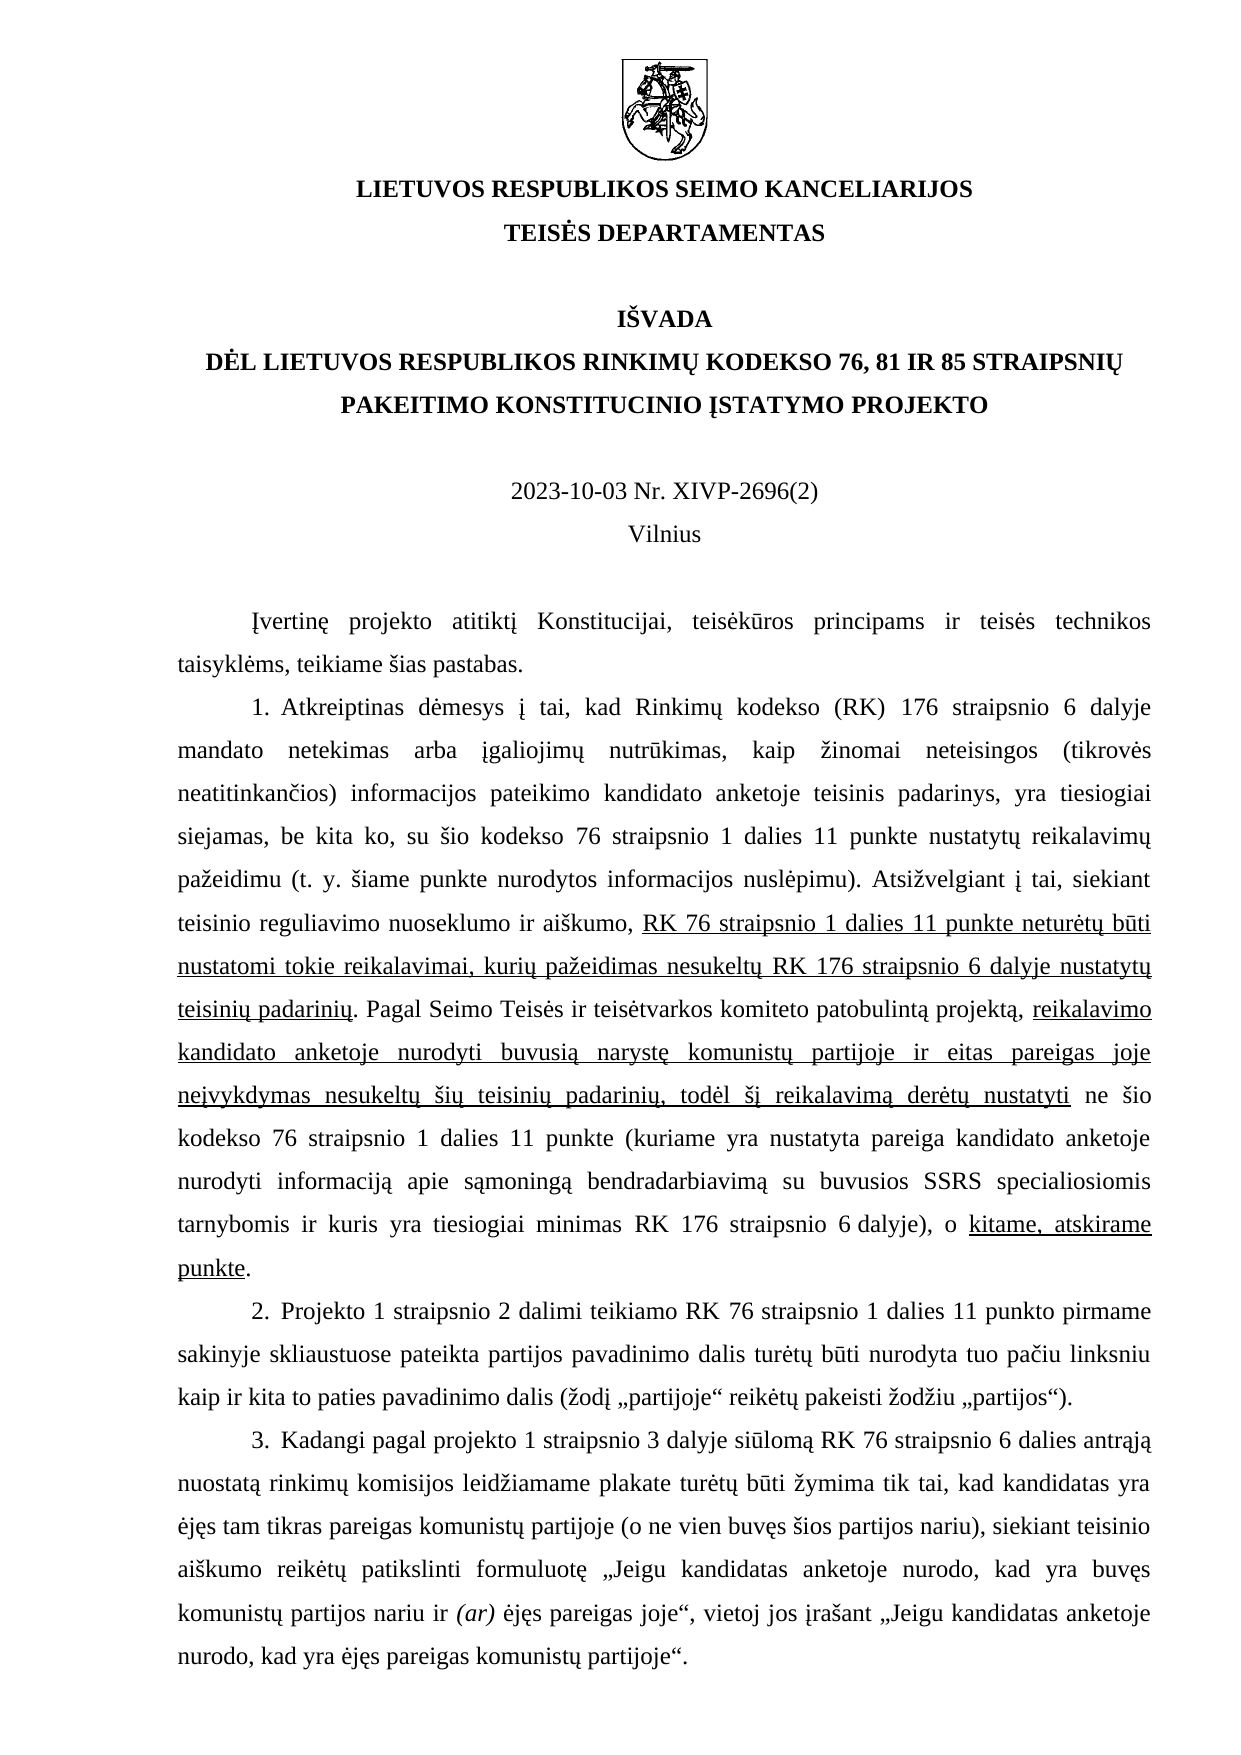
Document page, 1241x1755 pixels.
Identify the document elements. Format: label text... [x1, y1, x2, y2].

text IŠVADA [177, 304, 1152, 333]
list Projekto 1 straipsnio 2 dalimi teikiamo RK 76 straipsnio 1 dalies 11 punkto pirmame sakinyje skliaustuose pateikta partijos pavadinimo dalis turėtų būti nurodyta tuo pačiu linksniu kaip ir kita to paties pavadinimo dalis (žodį „partijoje“ reikėtų pakeisti žodžiu „partijos“). [177, 1296, 1152, 1411]
list Atkreiptinas dėmesys į tai, kad Rinkimų kodekso (RK) 176 straipsnio 6 dalyje mandato netekimas arba įgaliojimų nutrūkimas, kaip žinomai neteisingos (tikrovės neatitinkančios) informacijos pateikimo kandidato anketoje teisinis padarinys, yra tiesiogiai siejamas, be kita ko, su šio kodekso 76 straipsnio 1 dalies 11 punkte nustatytų reikalavimų pažeidimu (t. y. šiame punkte nurodytos informacijos nuslėpimu). Atsižvelgiant į tai, siekiant teisinio reguliavimo nuoseklumo ir aiškumo, RK 76 straipsnio 1 dalies 11 punkte neturėtų būti nustatomi tokie reikalavimai, kurių pažeidimas nesukeltų RK 176 straipsnio 6 dalyje nustatytų [177, 692, 1152, 976]
text Įvertinę projekto atitiktį Konstitucijai, teisėkūros principams ir teisės technikos taisyklėms, teikiame šias pastabas. [177, 606, 1152, 678]
text LIETUVOS RESPUBLIKOS SEIMO KANCELIARIJOS [177, 174, 1152, 203]
text Vilnius [177, 519, 1152, 548]
subtitle TEISĖS DEPARTAMENTAS [177, 218, 1152, 246]
text 2023-10-03 Nr. XIVP-2696(2) [177, 476, 1152, 505]
list teisinių padarinių. Pagal Seimo Teisės ir teisėtvarkos komiteto patobulintą projektą, reikalavimo kandidato anketoje nurodyti buvusią narystę komunistų partijoje ir eitas pareigas joje neįvykdymas nesukeltų šių teisinių padarinių, todėl šį reikalavimą derėtų nustatyti ne šio kodekso 76 straipsnio 1 dalies 11 punkte (kuriame yra nustatyta pareiga kandidato anketoje nurodyti informaciją apie sąmoningą bendradarbiavimą su buvusios SSRS specialiosiomis tarnybomis ir kuris yra tiesiogiai minimas RK 176 straipsnio 6 dalyje), o kitame, atskirame punkte. [177, 977, 1152, 1281]
list Kadangi pagal projekto 1 straipsnio 3 dalyje siūlomą RK 76 straipsnio 6 dalies antrąją nuostatą rinkimų komisijos leidžiamame plakate turėtų būti žymima tik tai, kad kandidatas yra ėjęs tam tikras pareigas komunistų partijoje (o ne vien buvęs šios partijos nariu), siekiant teisinio aiškumo reikėtų patikslinti formuluotę „Jeigu kandidatas anketoje nurodo, kad yra buvęs komunistų partijos nariu ir (ar) ėjęs pareigas joje“, vietoj jos įrašant „Jeigu kandidatas anketoje nurodo, kad yra ėjęs pareigas komunistų partijoje“. [177, 1425, 1152, 1669]
text DĖL LIETUVOS RESPUBLIKOS rinkimų kodekso 76, 81 IR 85 STRAIPSNIŲ PAKEITIMO KONSTITUCINIO ĮSTATYMO PROJEKTO [177, 347, 1152, 419]
